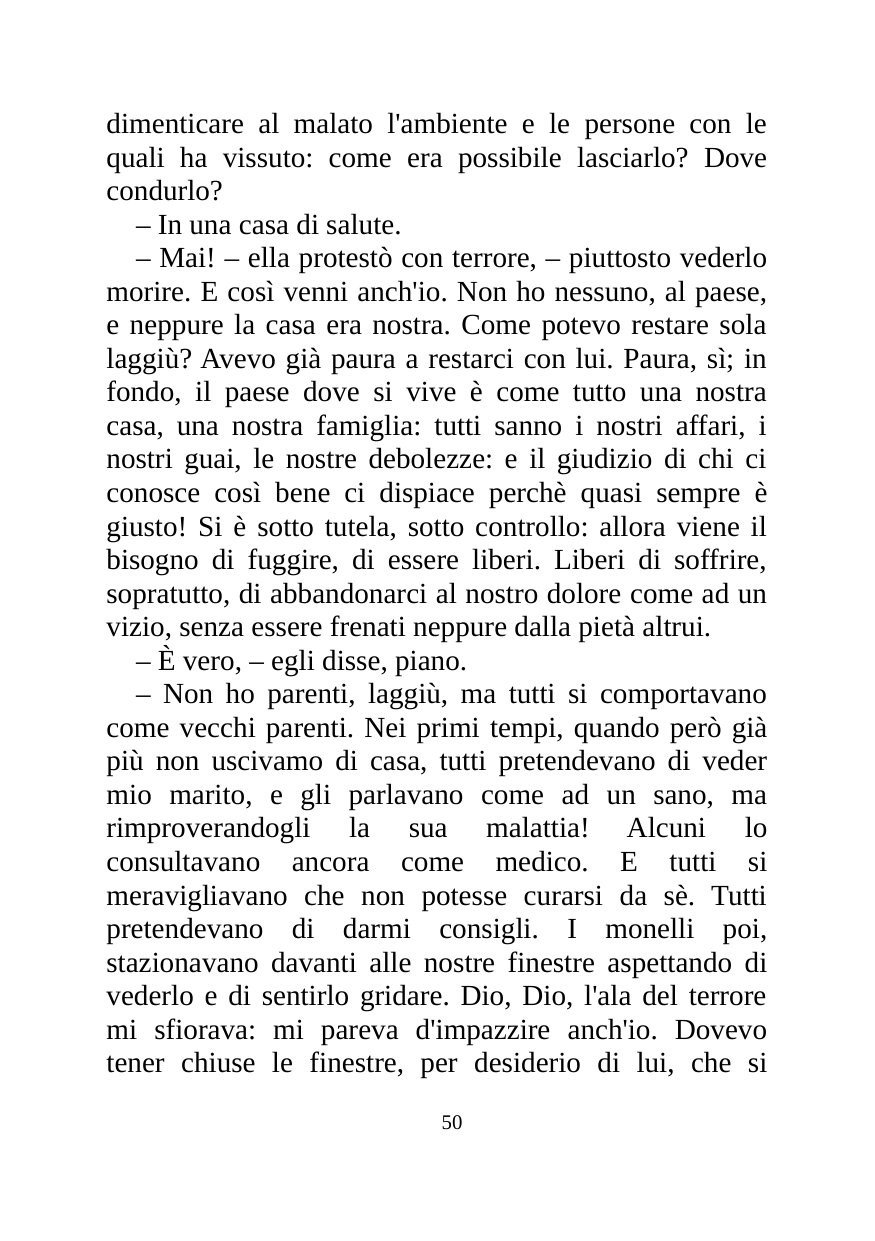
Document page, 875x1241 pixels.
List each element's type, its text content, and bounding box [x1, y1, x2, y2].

text – Non ho parenti, laggiù, ma tutti si comportavano come vecchi parenti. Nei primi tempi, quando però già più non uscivamo di casa, tutti pretendevano di veder mio marito, e gli parlavano come ad un sano, ma rimproverandogli la sua malattia! Alcuni lo consultavano ancora come medico. E tutti si meravigliavano che non potesse curarsi da sè. Tutti pretendevano di darmi consigli. I monelli poi, stazionavano davanti alle nostre finestre aspettando di vederlo e di sentirlo gridare. Dio, Dio, l'ala del terrore mi sfiorava: mi pareva d'impazzire anch'io. Dovevo tener chiuse le finestre, per desiderio di lui, che si [106, 676, 768, 1079]
text – È vero, – egli disse, piano. [106, 643, 768, 676]
text dimenticare al malato l'ambiente e le persone con le quali ha vissuto: come era possibile lasciarlo? Dove condurlo? [106, 106, 768, 207]
text – Mai! – ella protestò con terrore, – piuttosto vederlo morire. E così venni anch'io. Non ho nessuno, al paese, e neppure la casa era nostra. Come potevo restare sola laggiù? Avevo già paura a restarci con lui. Paura, sì; in fondo, il paese dove si vive è come tutto una nostra casa, una nostra famiglia: tutti sanno i nostri affari, i nostri guai, le nostre debolezze: e il giudizio di chi ci conosce così bene ci dispiace perchè quasi sempre è giusto! Si è sotto tutela, sotto controllo: allora viene il bisogno di fuggire, di essere liberi. Liberi di soffrire, sopratutto, di abbandonarci al nostro dolore come ad un vizio, senza essere frenati neppure dalla pietà altrui. [106, 240, 768, 643]
text – In una casa di salute. [106, 207, 768, 240]
